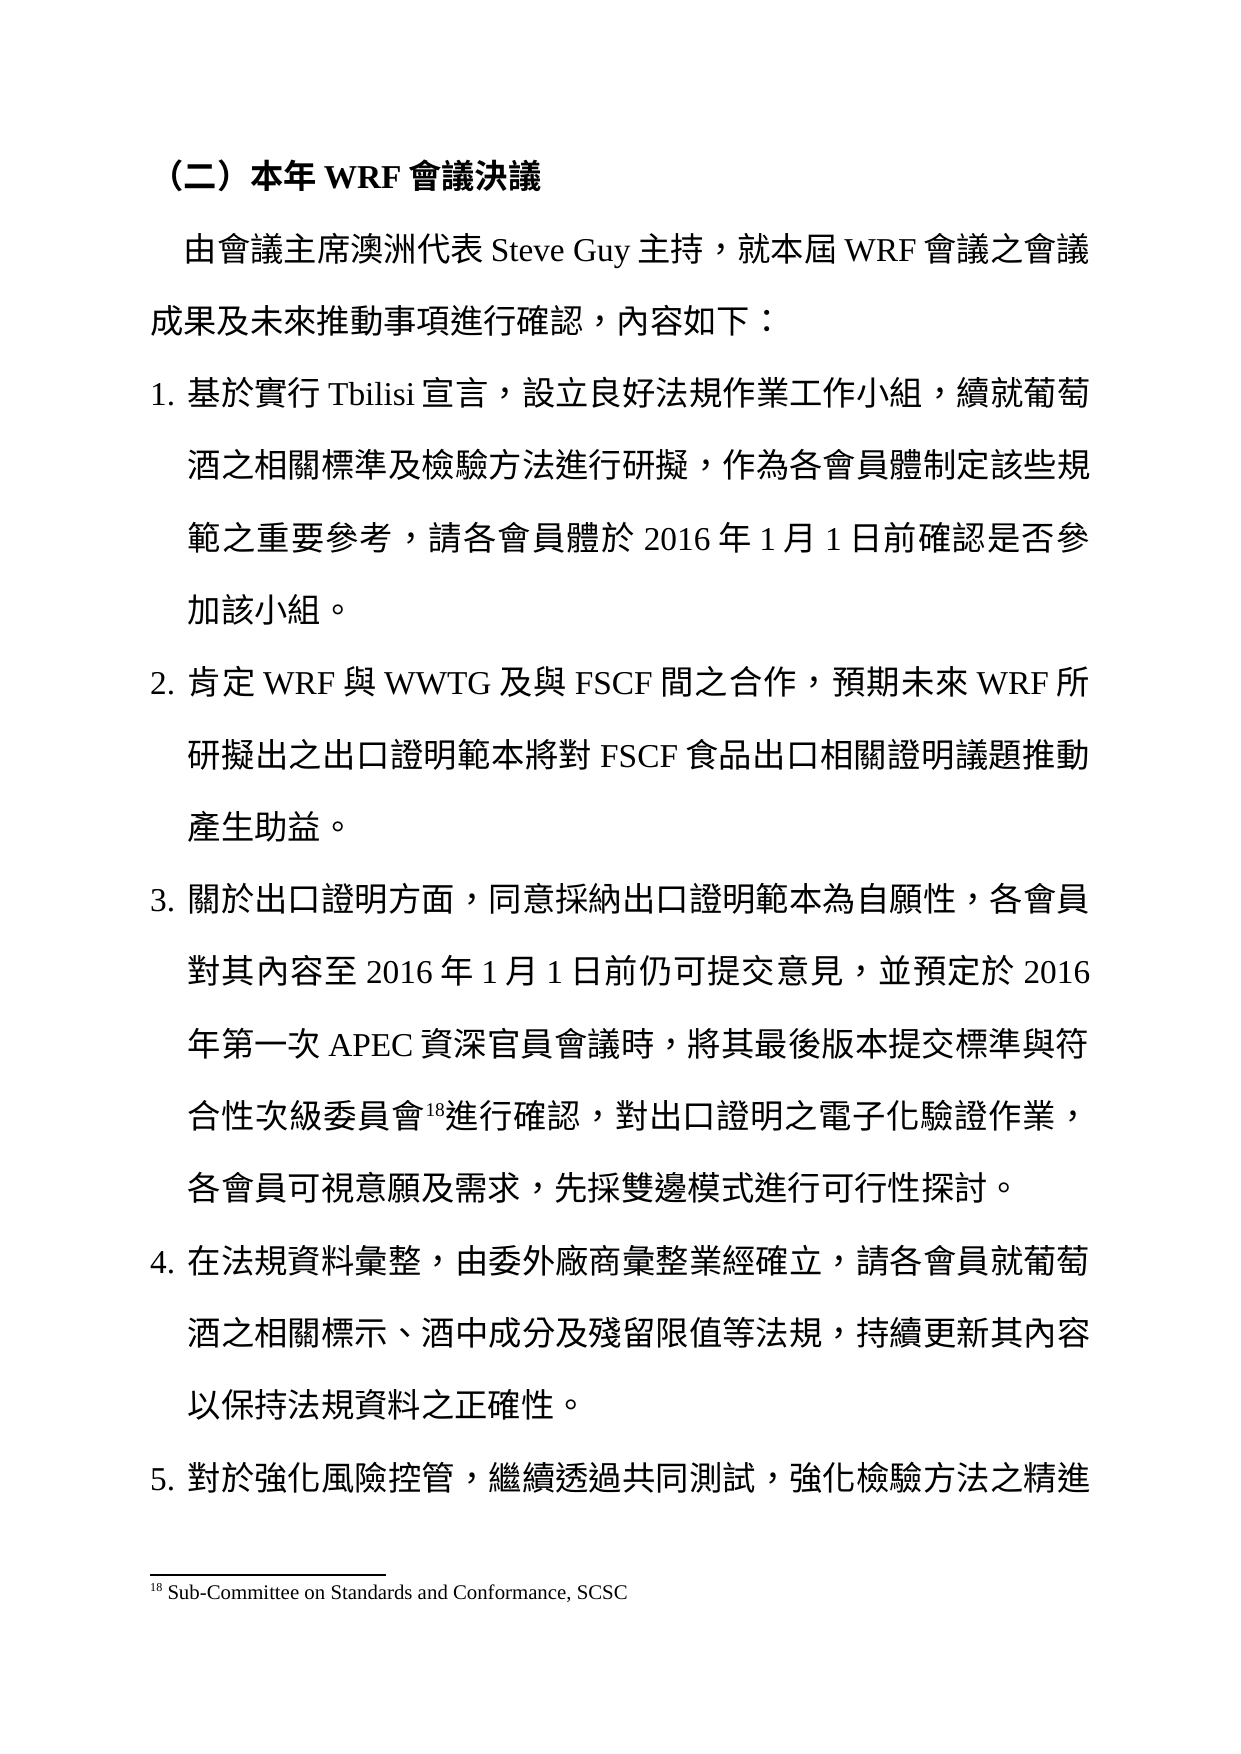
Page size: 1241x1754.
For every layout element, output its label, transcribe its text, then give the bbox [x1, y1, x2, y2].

list 關於出口證明方面，同意採納出口證明範本為自願性，各會員對其內容至2016年1月1日前仍可提交意見，並預定於2016年第一次APEC資深官員會議時，將其最後版本提交標準與符合性次級委員會進行確認，對出口證明之電子化驗證作業，各會員可視意願及需求，先採雙邊模式進行可行性探討。 [150, 873, 1090, 1210]
text 由會議主席澳洲代表Steve Guy主持，就本屆WRF會議之會議成果及未來推動事項進行確認，內容如下： [150, 222, 1090, 343]
text （二）本年WRF會議決議 [150, 150, 1090, 198]
list Sub-Committee on Standards and Conformance, SCSC [150, 1581, 1090, 1604]
list 在法規資料彙整，由委外廠商彙整業經確立，請各會員就葡萄酒之相關標示、酒中成分及殘留限值等法規，持續更新其內容，以保持法規資料之正確性。 [150, 1234, 1090, 1427]
list 肯定WRF與WWTG及與FSCF間之合作，預期未來WRF所研擬出之出口證明範本將對FSCF食品出口相關證明議題推動產生助益。 [150, 656, 1090, 849]
list 對於強化風險控管，繼續透過共同測試，強化檢驗方法之精進 [150, 1451, 1090, 1499]
list 基於實行Tbilisi宣言，設立良好法規作業工作小組，續就葡萄酒之相關標準及檢驗方法進行研擬，作為各會員體制定該些規範之重要參考，請各會員體於2016年1月1日前確認是否參加該小組。 [150, 367, 1090, 632]
